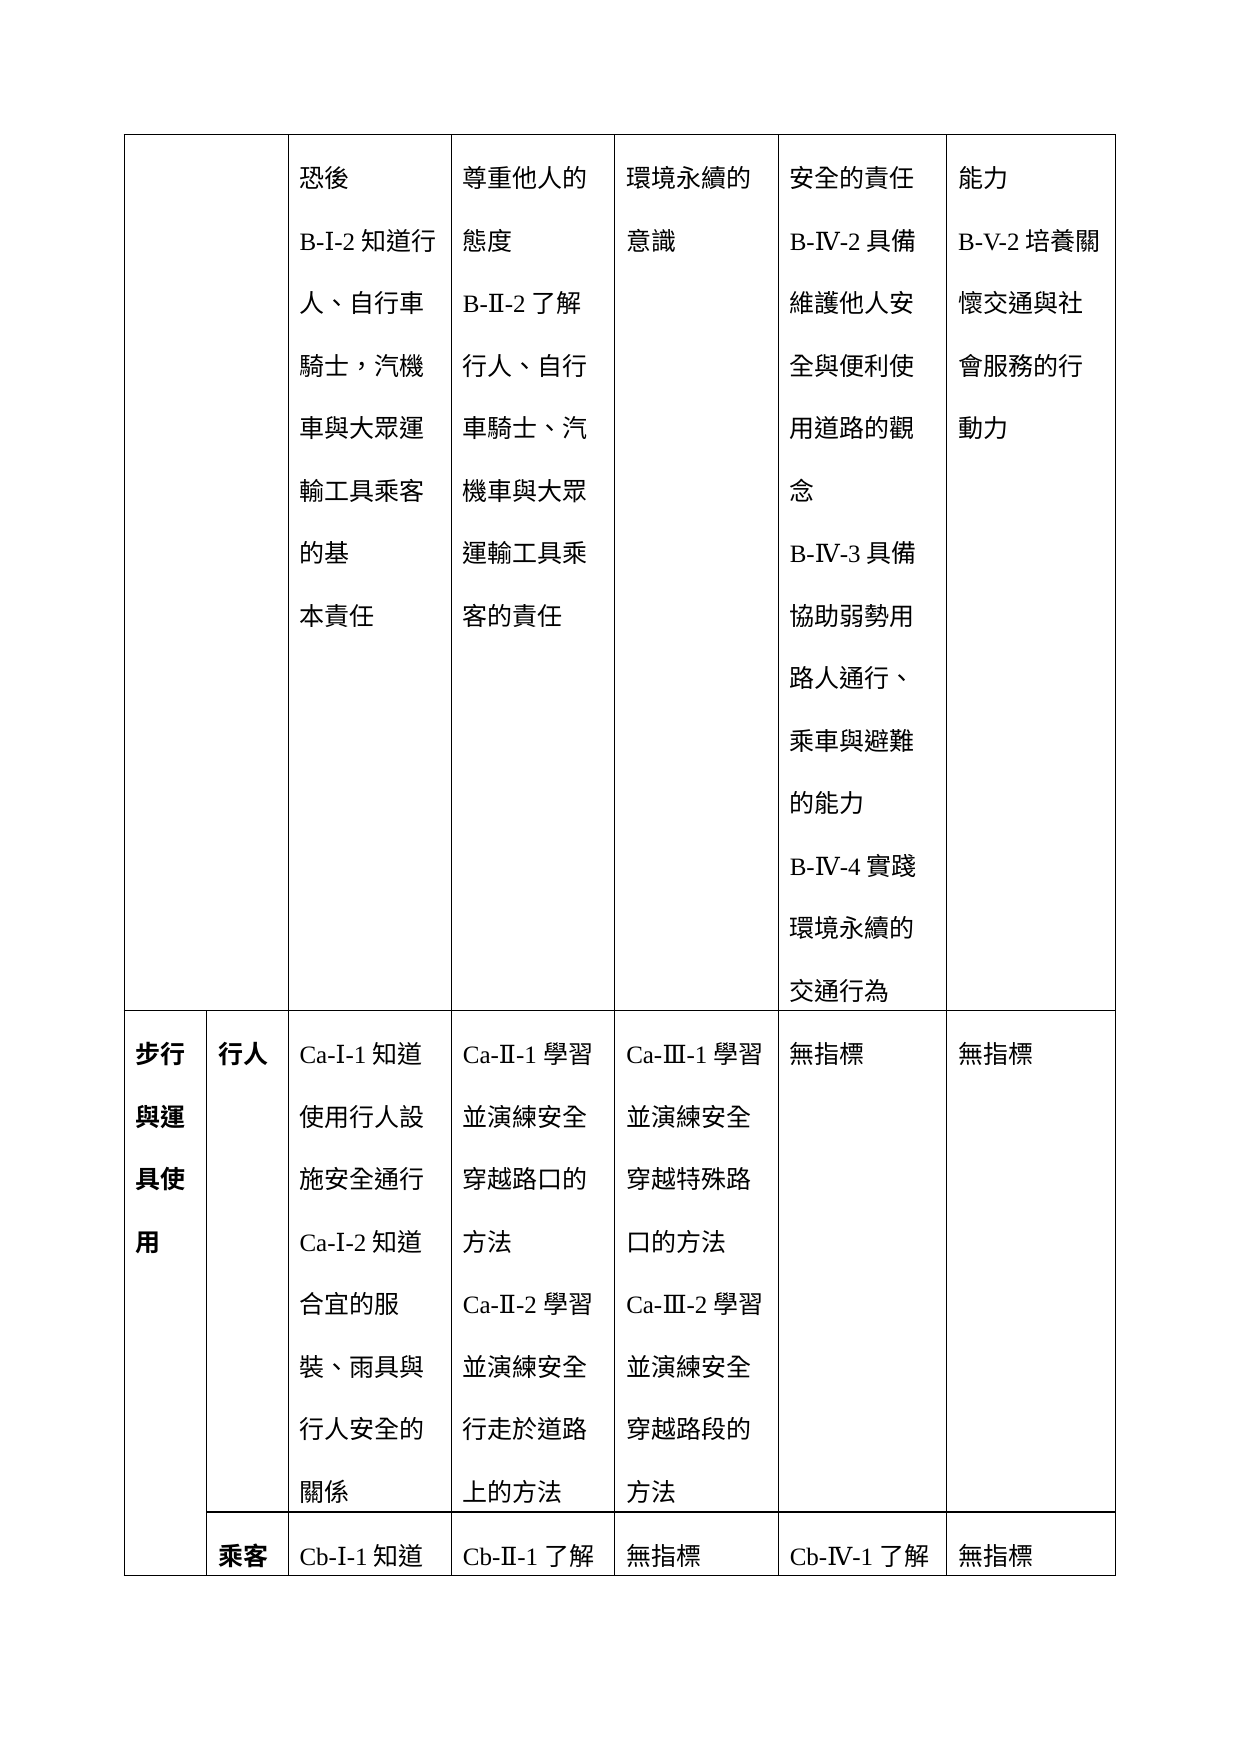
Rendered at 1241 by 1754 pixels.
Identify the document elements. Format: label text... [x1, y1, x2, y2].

table_cell [125, 135, 288, 1010]
table_cell Cb-Ⅳ-1 了解 [779, 1513, 946, 1575]
table_cell 行人 [207, 1011, 288, 1511]
table_cell 恐後 B-Ⅰ-2 知道行人、自行車騎士，汽機車與大眾運輸工具乘客的基 本責任 [289, 135, 451, 1010]
table_cell 尊重他人的態度 B-Ⅱ-2 了解行人、自行車騎士、汽機車與大眾運輸工具乘客的責任 [452, 135, 614, 1010]
table_cell 乘客 [207, 1513, 288, 1575]
table_cell 無指標 [947, 1513, 1115, 1575]
table_cell 無指標 [779, 1011, 946, 1511]
table_cell 環境永續的意識 [615, 135, 778, 1010]
table_cell 能力 B-V-2 培養關懷交通與社會服務的行動力 [947, 135, 1115, 1010]
table_cell 步行與運具使用 [125, 1011, 206, 1575]
table_cell Cb-Ⅱ-1 了解 [452, 1513, 614, 1575]
table_cell Cb-Ⅰ-1 知道 [289, 1513, 451, 1575]
table_cell 安全的責任 B-Ⅳ-2 具備維護他人安全與便利使用道路的觀念 B-Ⅳ-3 具備協助弱勢用路人通行、乘車與避難的能力 B-Ⅳ-4 實踐環境永續的交通行為 [779, 135, 946, 1010]
table_cell Ca-Ⅱ-1 學習並演練安全穿越路口的方法 Ca-Ⅱ-2 學習並演練安全行走於道路上的方法 [452, 1011, 614, 1511]
table_cell 無指標 [947, 1011, 1115, 1511]
table_cell Ca-Ⅰ-1 知道使用行人設施安全通行 Ca-Ⅰ-2 知道合宜的服裝、雨具與行人安全的關係 [289, 1011, 451, 1511]
table_cell Ca-Ⅲ-1 學習並演練安全穿越特殊路口的方法 Ca-Ⅲ-2 學習並演練安全穿越路段的方法 [615, 1011, 778, 1511]
table_cell 無指標 [615, 1513, 778, 1575]
